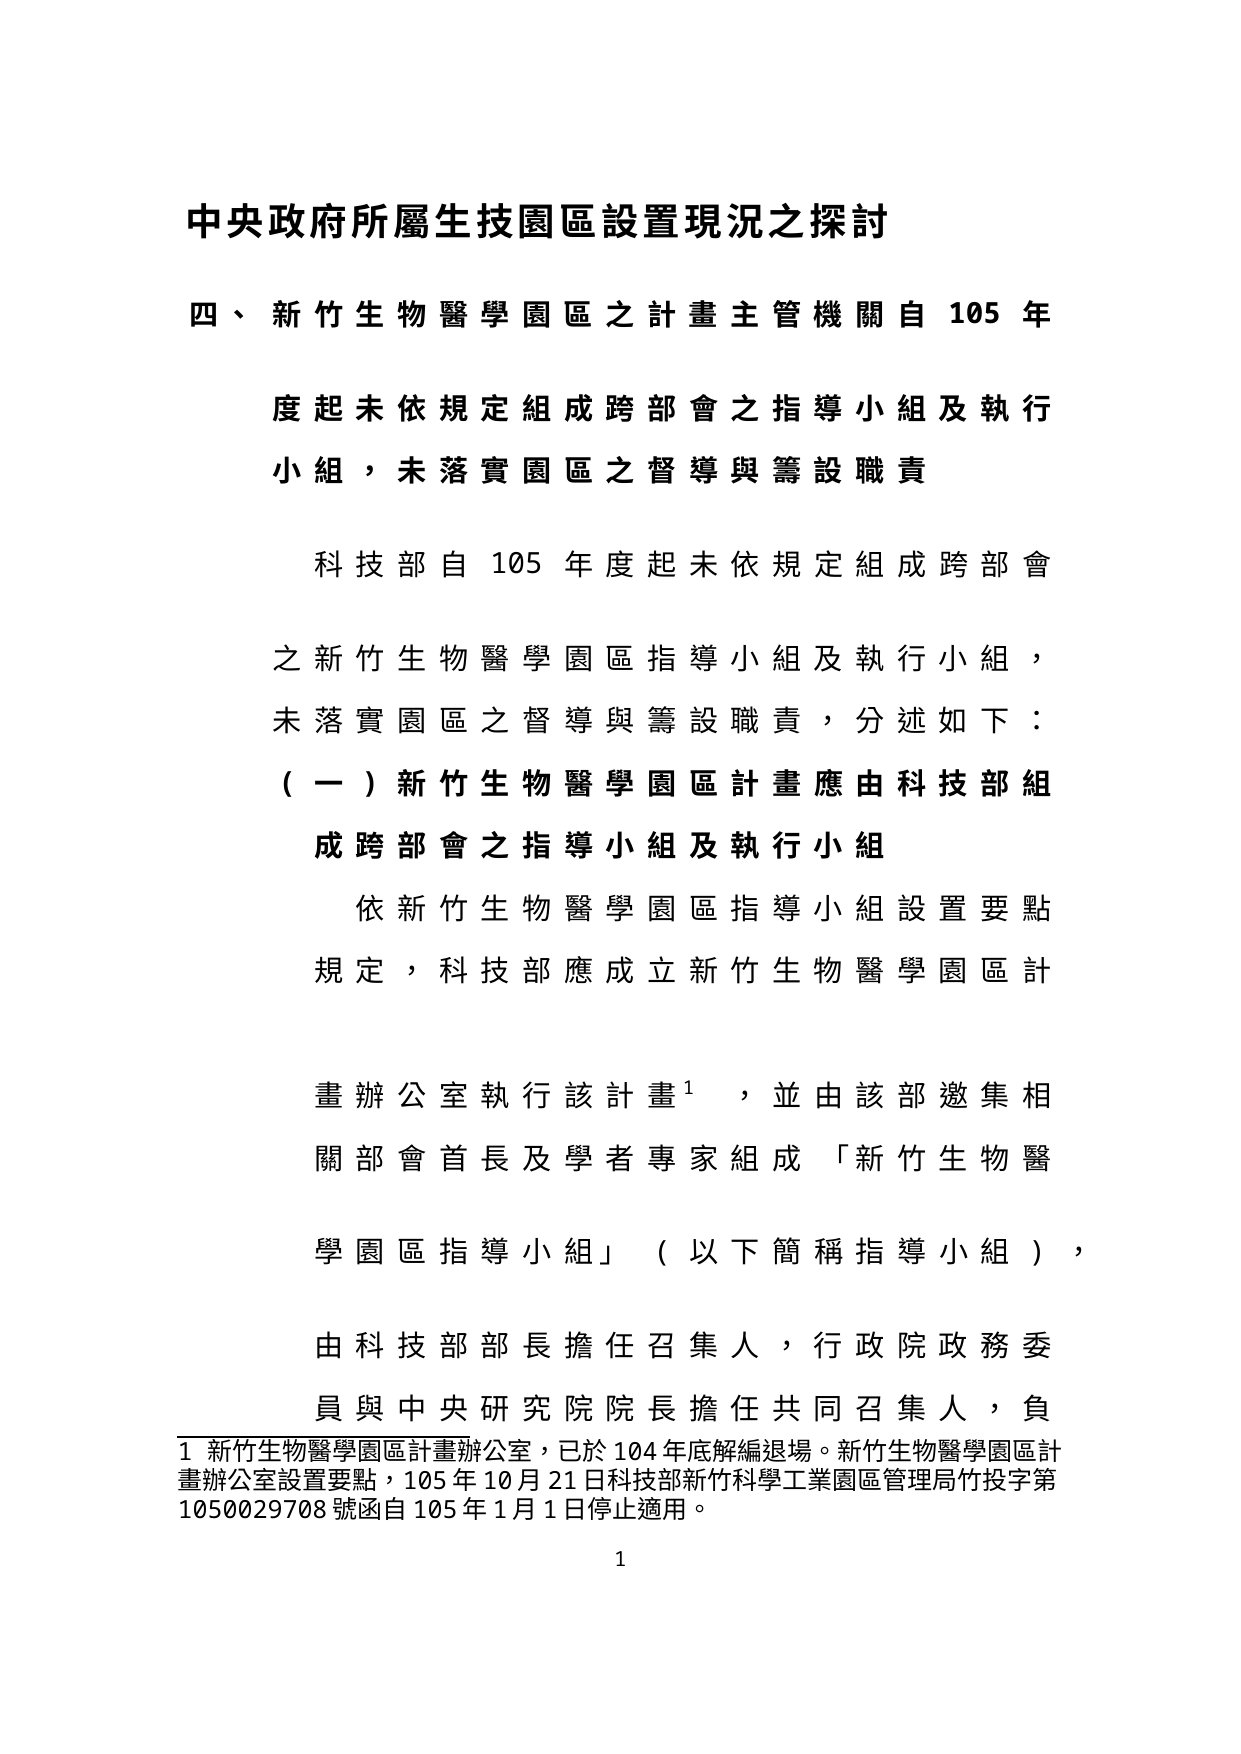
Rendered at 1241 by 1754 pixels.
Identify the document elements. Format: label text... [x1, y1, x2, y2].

text 依新竹生物醫學園區指導小組設置要點規定，科技部應成立新竹生物醫學園區計畫辦公室執行該計畫，並由該部邀集相關部會首長及學者專家組成「新竹生物醫學園區指導小組」(以下簡稱指導小組)，由科技部部長擔任召集人，行政院政務委員與中央研究院院長擔任共同召集人，負責跨部會、跨領域政策之協調、執行督導等事宜；此外，為執行園區各項政策推動，指導委員會下設立「新竹生物醫學園區執行小組」(以下簡稱執行小組)，以肩負三大中心之籌設，經由垂直及水平之整合，以建立新竹生物醫學園區明確且具效率的營運模式（詳附圖2）。 [271, 865, 1058, 1427]
text 中央政府所屬生技園區設置現況之探討 [183, 177, 1058, 240]
text 四、新竹生物醫學園區之計畫主管機關自105年度起未依規定組成跨部會之指導小組及執行小組，未落實園區之督導與籌設職責 [183, 240, 1058, 490]
text (一)新竹生物醫學園區計畫應由科技部組成跨部會之指導小組及執行小組 [242, 740, 1058, 865]
text 新竹生物醫學園區計畫辦公室，已於104年底解編退場。新竹生物醫學園區計畫辦公室設置要點，105年10月21日科技部新竹科學工業園區管理局竹投字第1050029708號函自105年1月1日停止適用。 [177, 1437, 1063, 1525]
text 科技部自105年度起未依規定組成跨部會之新竹生物醫學園區指導小組及執行小組，未落實園區之督導與籌設職責，分述如下： [242, 490, 1058, 740]
